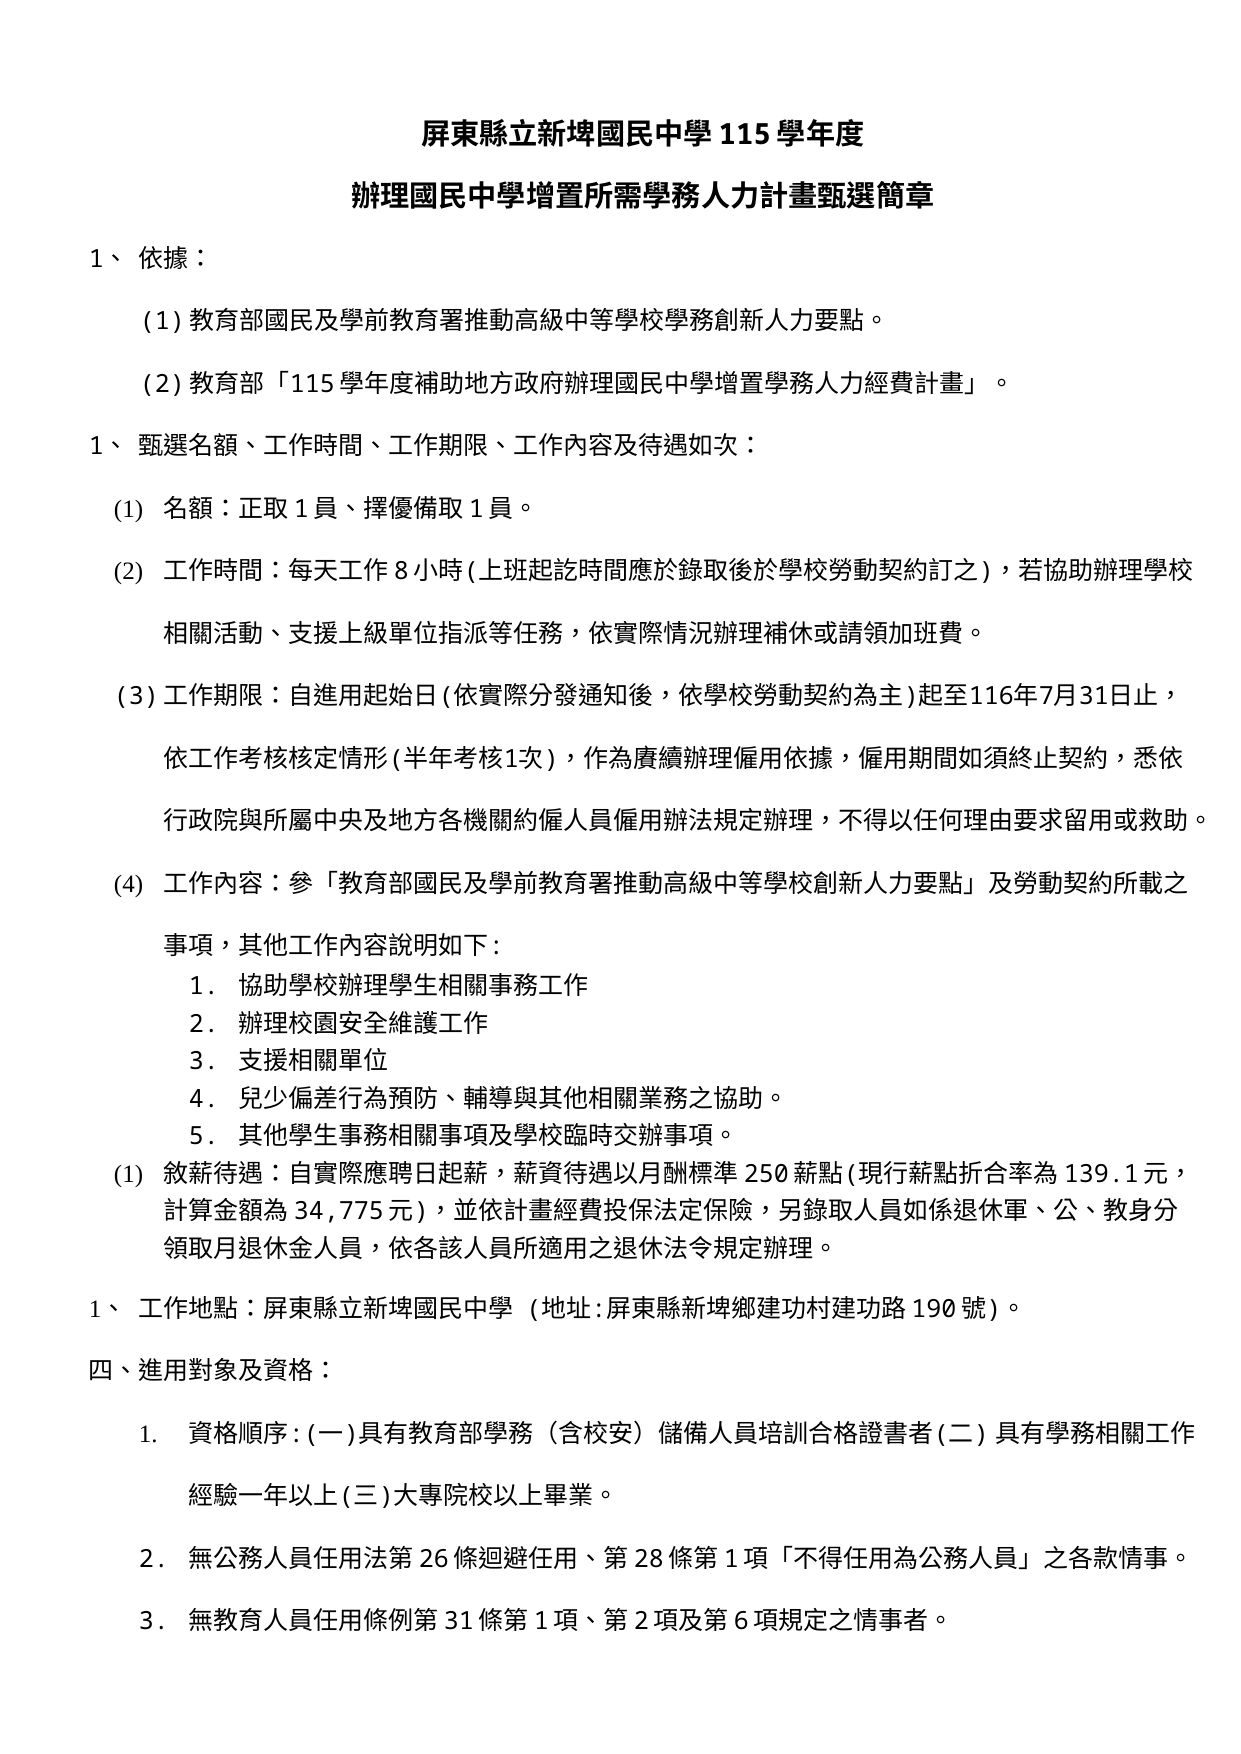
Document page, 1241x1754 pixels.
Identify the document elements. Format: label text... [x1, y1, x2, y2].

list 無教育人員任用條例第31條第1項、第2項及第6項規定之情事者。 [139, 1577, 1196, 1640]
list 教育部「115學年度補助地方政府辦理國民中學增置學務人力經費計畫」。 [139, 340, 1196, 402]
list 教育部國民及學前教育署推動高級中等學校學務創新人力要點。 [139, 277, 1196, 340]
list 兒少偏差行為預防、輔導與其他相關業務之協助。 [189, 1077, 1196, 1115]
list 支援相關單位 [189, 1040, 1196, 1077]
list 甄選名額、工作時間、工作期限、工作內容及待遇如次： [89, 402, 1196, 465]
list 協助學校辦理學生相關事務工作 [189, 965, 1196, 1002]
list 其他學生事務相關事項及學校臨時交辦事項。 [189, 1115, 1196, 1152]
list 資格順序:(一)具有教育部學務（含校安）儲備人員培訓合格證書者(二) 具有學務相關工作經驗一年以上(三)大專院校以上畢業。 [139, 1390, 1196, 1515]
text 屏東縣立新埤國民中學115學年度 [89, 90, 1196, 152]
list 依據： [89, 215, 1196, 277]
list 名額：正取1員、擇優備取1員。 [114, 465, 1196, 527]
list 工作內容：參「教育部國民及學前教育署推動高級中等學校創新人力要點」及勞動契約所載之事項，其他工作內容說明如下: [114, 840, 1196, 965]
list 工作期限：自進用起始日(依實際分發通知後，依學校勞動契約為主)起至116年7月31日止，依工作考核核定情形(半年考核1次)，作為賡續辦理僱用依據，僱用期間如須終止契約，悉依行政院與所屬中央及地方各機關約僱人員僱用辦法規定辦理，不得以任何理由要求留用或救助。 [114, 652, 1196, 840]
list 無公務人員任用法第26條迴避任用、第28條第1項「不得任用為公務人員」之各款情事。 [139, 1515, 1196, 1577]
list 工作時間：每天工作8小時(上班起訖時間應於錄取後於學校勞動契約訂之)，若協助辦理學校相關活動、支援上級單位指派等任務，依實際情況辦理補休或請領加班費。 [114, 527, 1196, 652]
text 四、進用對象及資格： [89, 1327, 1196, 1390]
list 辦理校園安全維護工作 [189, 1002, 1196, 1040]
list 工作地點：屏東縣立新埤國民中學 (地址:屏東縣新埤鄉建功村建功路190號)。 [89, 1265, 1196, 1327]
list 敘薪待遇：自實際應聘日起薪，薪資待遇以月酬標準250薪點(現行薪點折合率為139.1元，計算金額為34,775元)，並依計畫經費投保法定保險，另錄取人員如係退休軍、公、教身分領取月退休金人員，依各該人員所適用之退休法令規定辦理。 [114, 1152, 1196, 1265]
text 辦理國民中學增置所需學務人力計畫甄選簡章 [89, 152, 1196, 215]
